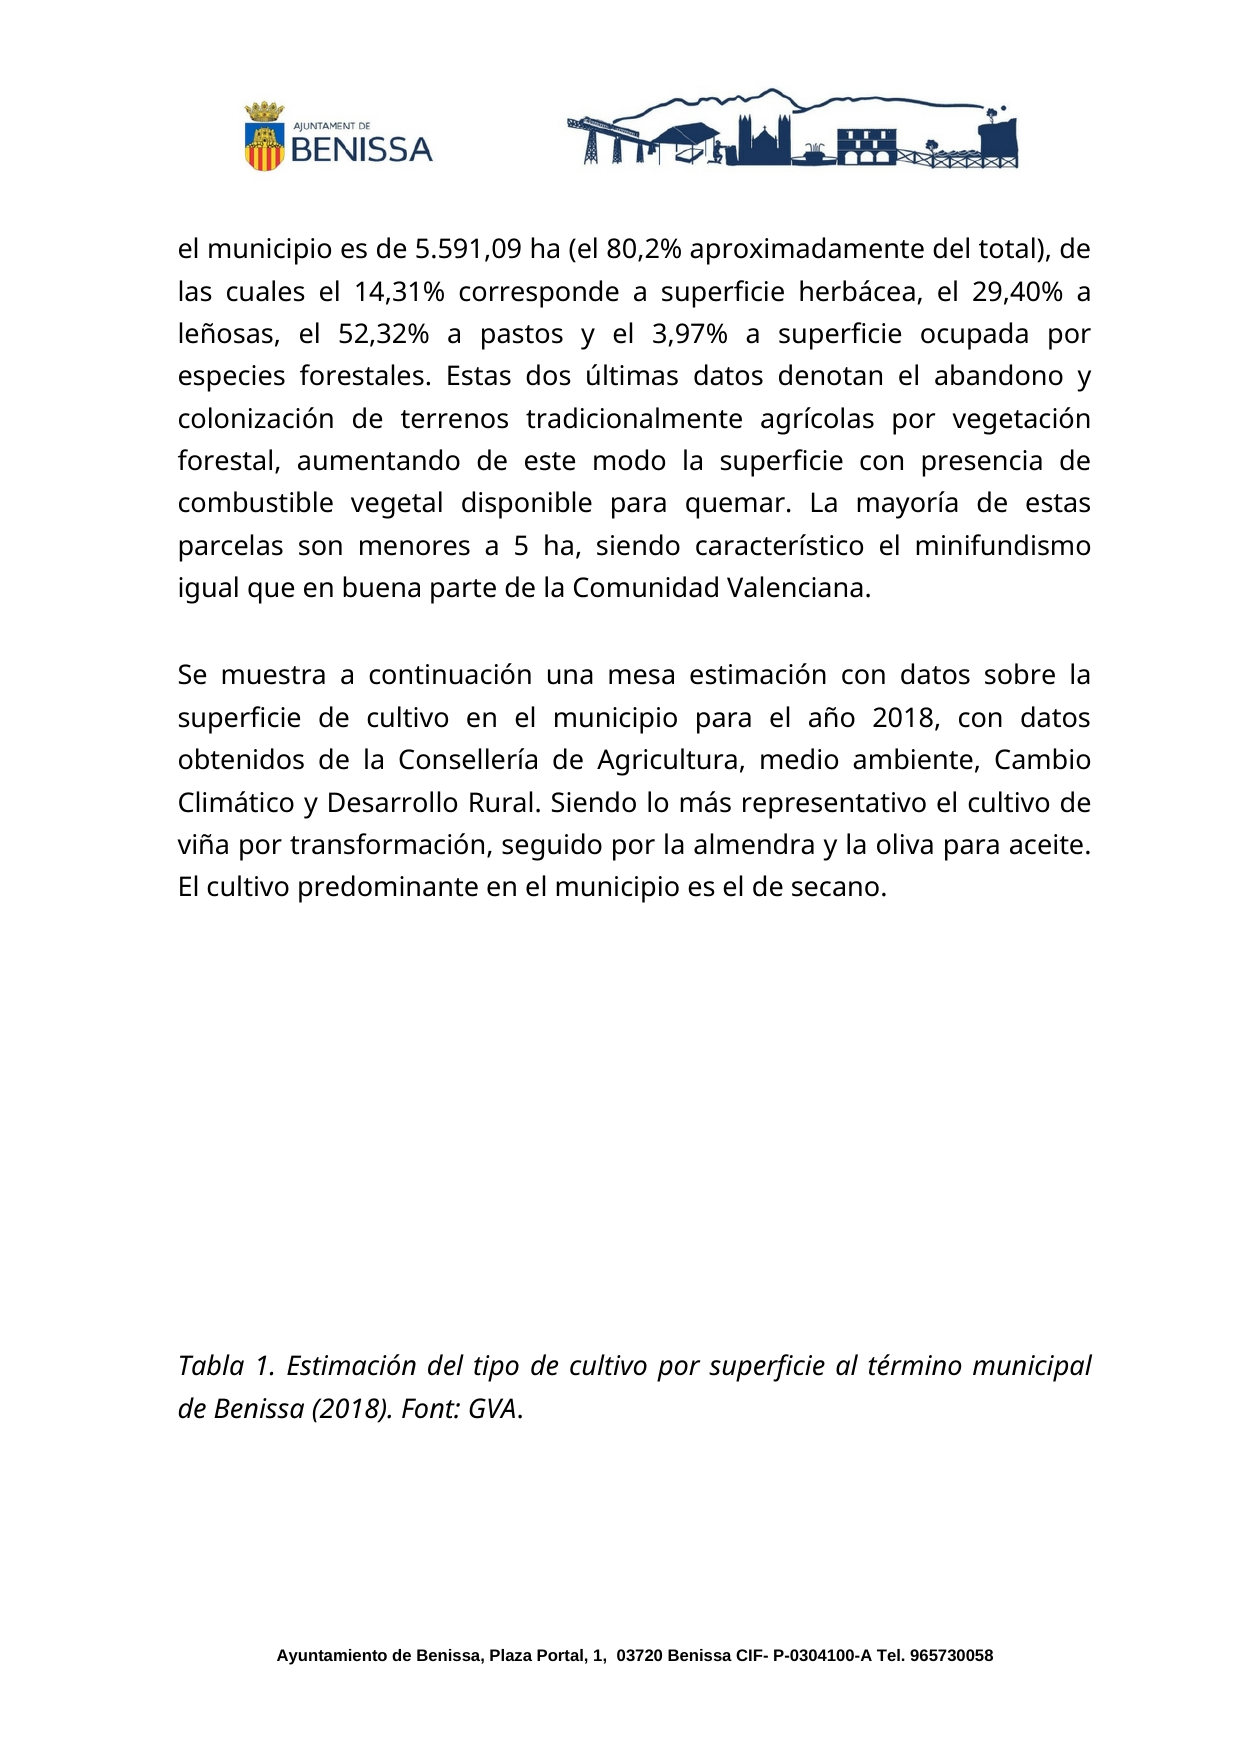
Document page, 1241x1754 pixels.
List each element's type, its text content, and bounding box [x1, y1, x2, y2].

text Se muestra a continuación una mesa estimación con datos sobre la superficie de cultivo en el municipio para el año 2018, con datos obtenidos de la Consellería de Agricultura, medio ambiente, Cambio Climático y Desarrollo Rural. Siendo lo más representativo el cultivo de viña por transformación, seguido por la almendra y la oliva para aceite. El cultivo predominante en el municipio es el de secano. [177, 656, 1093, 905]
picture [177, 55, 1112, 192]
text Tabla 1. Estimación del tipo de cultivo por superficie al término municipal de Benissa (2018). Font: GVA. [177, 1347, 1093, 1426]
text el municipio es de 5.591,09 ha (el 80,2% aproximadamente del total), de las cuales el 14,31% corresponde a superficie herbácea, el 29,40% a leñosas, el 52,32% a pastos y el 3,97% a superficie ocupada por especies forestales. Estas dos últimas datos denotan el abandono y colonización de terrenos tradicionalmente agrícolas por vegetación forestal, aumentando de este modo la superficie con presencia de combustible vegetal disponible para quemar. La mayoría de estas parcelas son menores a 5 ha, siendo característico el minifundismo igual que en buena parte de la Comunidad Valenciana. [177, 229, 1093, 606]
